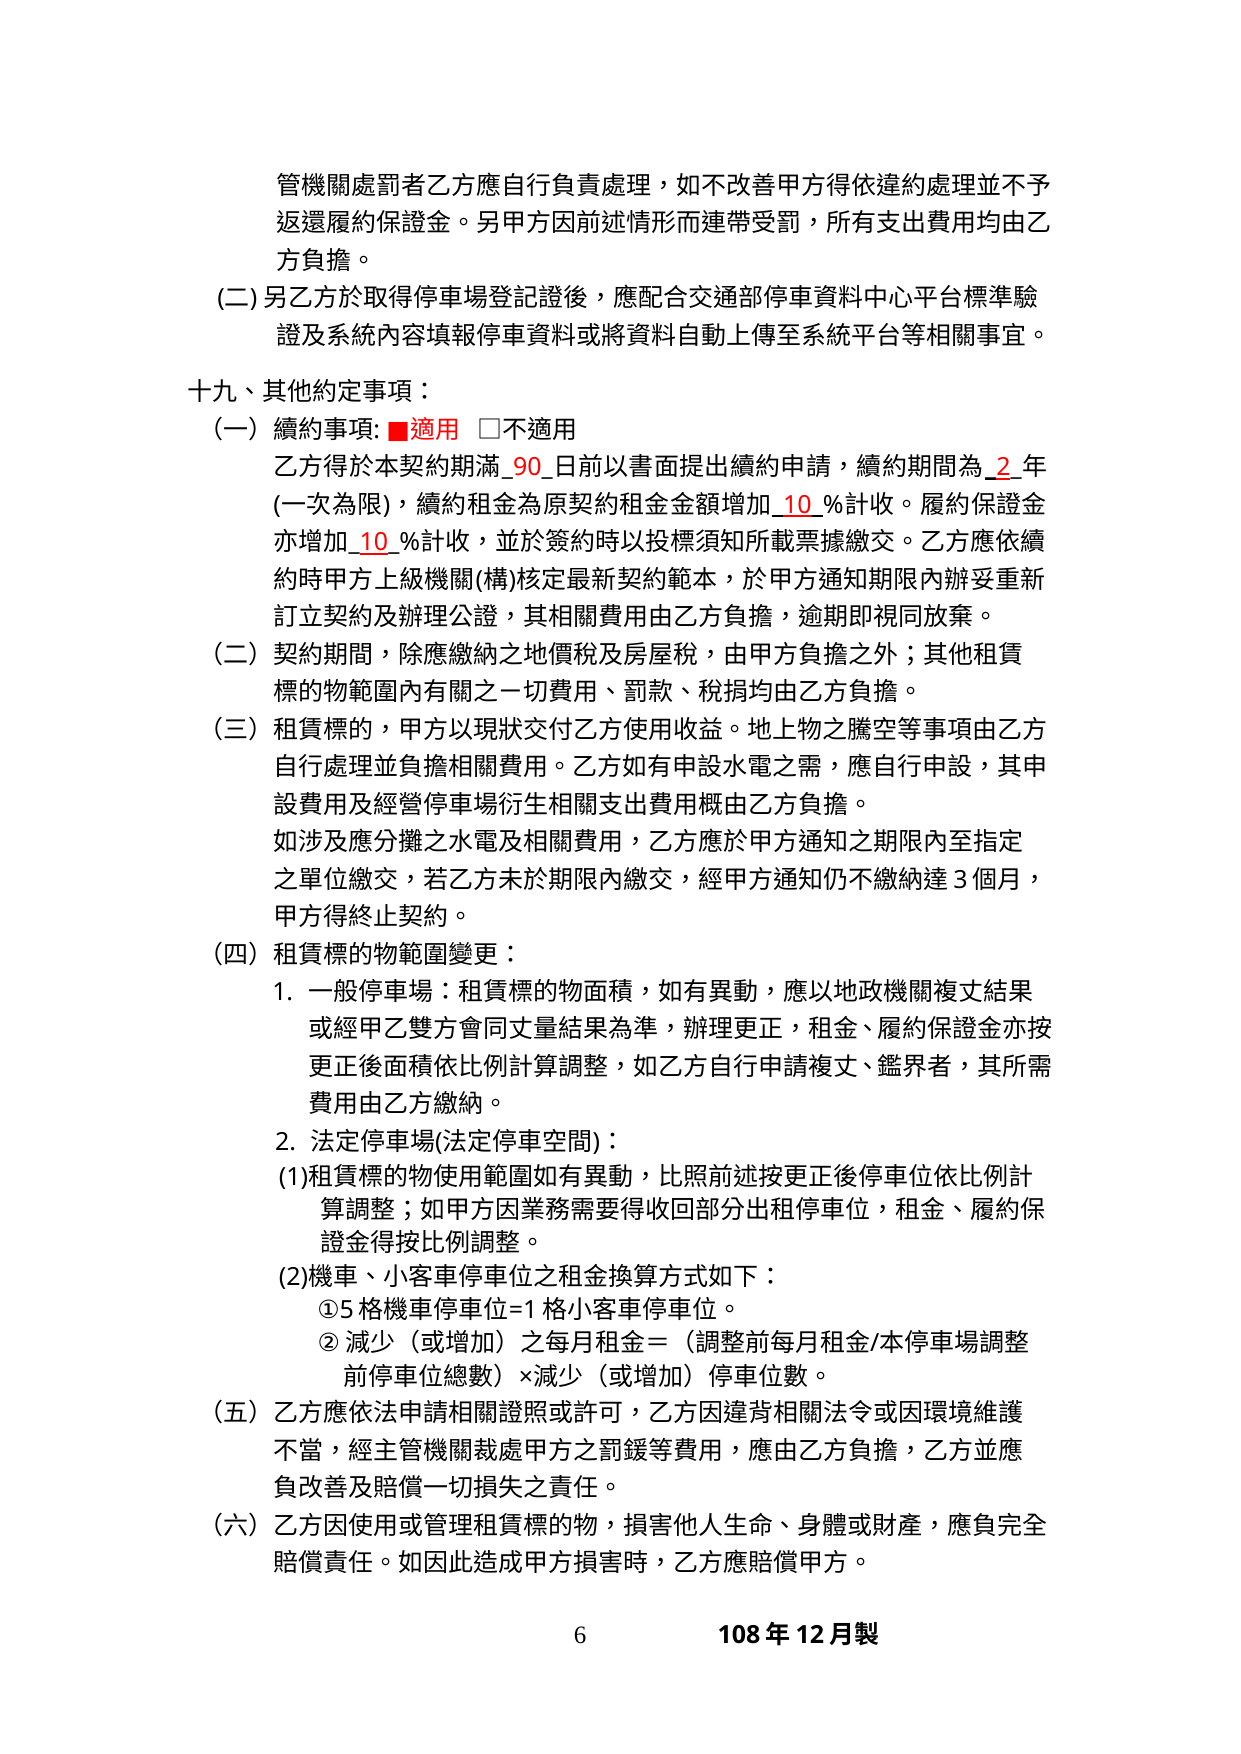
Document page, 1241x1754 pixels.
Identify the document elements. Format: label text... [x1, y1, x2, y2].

text (2)機車、小客車停車位之租金換算方式如下： [279, 1258, 1053, 1292]
list 一般停車場：租賃標的物面積，如有異動，應以地政機關複丈結果或經甲乙雙方會同丈量結果為準，辦理更正，租金、履約保證金亦按更正後面積依比例計算調整，如乙方自行申請複丈、鑑界者，其所需費用由乙方繳納。 [272, 971, 1053, 1121]
list 契約期間，除應繳納之地價稅及房屋稅，由甲方負擔之外；其他租賃標的物範圍內有關之ㄧ切費用、罰款、稅捐均由乙方負擔。 [198, 633, 1047, 708]
text ①5格機車停車位=1格小客車停車位。 [306, 1292, 1053, 1325]
text 如涉及應分攤之水電及相關費用，乙方應於甲方通知之期限內至指定之單位繳交，若乙方未於期限內繳交，經甲方通知仍不繳納達3個月，甲方得終止契約。 [273, 821, 1047, 933]
list 乙方應於適當之顯眼處公告營業時間、收費標準，除不可抗力之情事 外，應全年對外開放營業。若有特別情事發生無法營業時，乙方應先通知甲方同意後始得暫停營業並依限復業。如未獲同意自行暫停營業1個月達2次以上（含2次），未依限復業；或在契約期間內暫停營業次數累計達3次以上（含3次），甲方得終止契約並不予返還履約保證金。甲方僅提供本標的物從事停車場出租經營，乙方應依法申請相關證照及繳納稅捐，自行申辦土地分割且相關費用均由乙方負擔，倘有違反規定受主管機關處罰者乙方應自行負責處理，如不改善甲方得依違約處理並不予返還履約保證金。另甲方因前述情形而連帶受罰，所有支出費用均由乙方負擔。 [217, 164, 1053, 277]
text 乙方得於本契約期滿_90_日前以書面提出續約申請，續約期間為_2_年(一次為限)，續約租金為原契約租金金額增加_10_%計收。履約保證金亦增加_10_%計收，並於簽約時以投標須知所載票據繳交。乙方應依續約時甲方上級機關(構)核定最新契約範本，於甲方通知期限內辦妥重新訂立契約及辦理公證，其相關費用由乙方負擔，逾期即視同放棄。 [273, 446, 1047, 633]
list 租賃標的，甲方以現狀交付乙方使用收益。地上物之騰空等事項由乙方自行處理並負擔相關費用。乙方如有申設水電之需，應自行申設，其申設費用及經營停車場衍生相關支出費用概由乙方負擔。 [198, 708, 1047, 821]
text 十九、其他約定事項： [187, 371, 1053, 408]
text (1)租賃標的物使用範圍如有異動，比照前述按更正後停車位依比例計算調整；如甲方因業務需要得收回部分出租停車位，租金、履約保證金得按比例調整。 [279, 1158, 1053, 1258]
list 乙方應依法申請相關證照或許可，乙方因違背相關法令或因環境維護不當，經主管機關裁處甲方之罰鍰等費用，應由乙方負擔，乙方並應負改善及賠償一切損失之責任。 [198, 1392, 1047, 1504]
list 另乙方於取得停車場登記證後，應配合交通部停車資料中心平台標準驗證及系統內容填報停車資料或將資料自動上傳至系統平台等相關事宜。 [217, 277, 1053, 352]
list 續約事項: ■適用 □不適用 [198, 408, 1047, 446]
text ②減少（或增加）之每月租金＝（調整前每月租金/本停車場調整前停車位總數）×減少（或增加）停車位數。 [317, 1325, 1053, 1392]
list 租賃標的物範圍變更： [198, 933, 1047, 971]
list 乙方因使用或管理租賃標的物，損害他人生命、身體或財產，應負完全賠償責任。如因此造成甲方損害時，乙方應賠償甲方。 [198, 1504, 1047, 1579]
list 法定停車場(法定停車空間)： [275, 1121, 1053, 1158]
